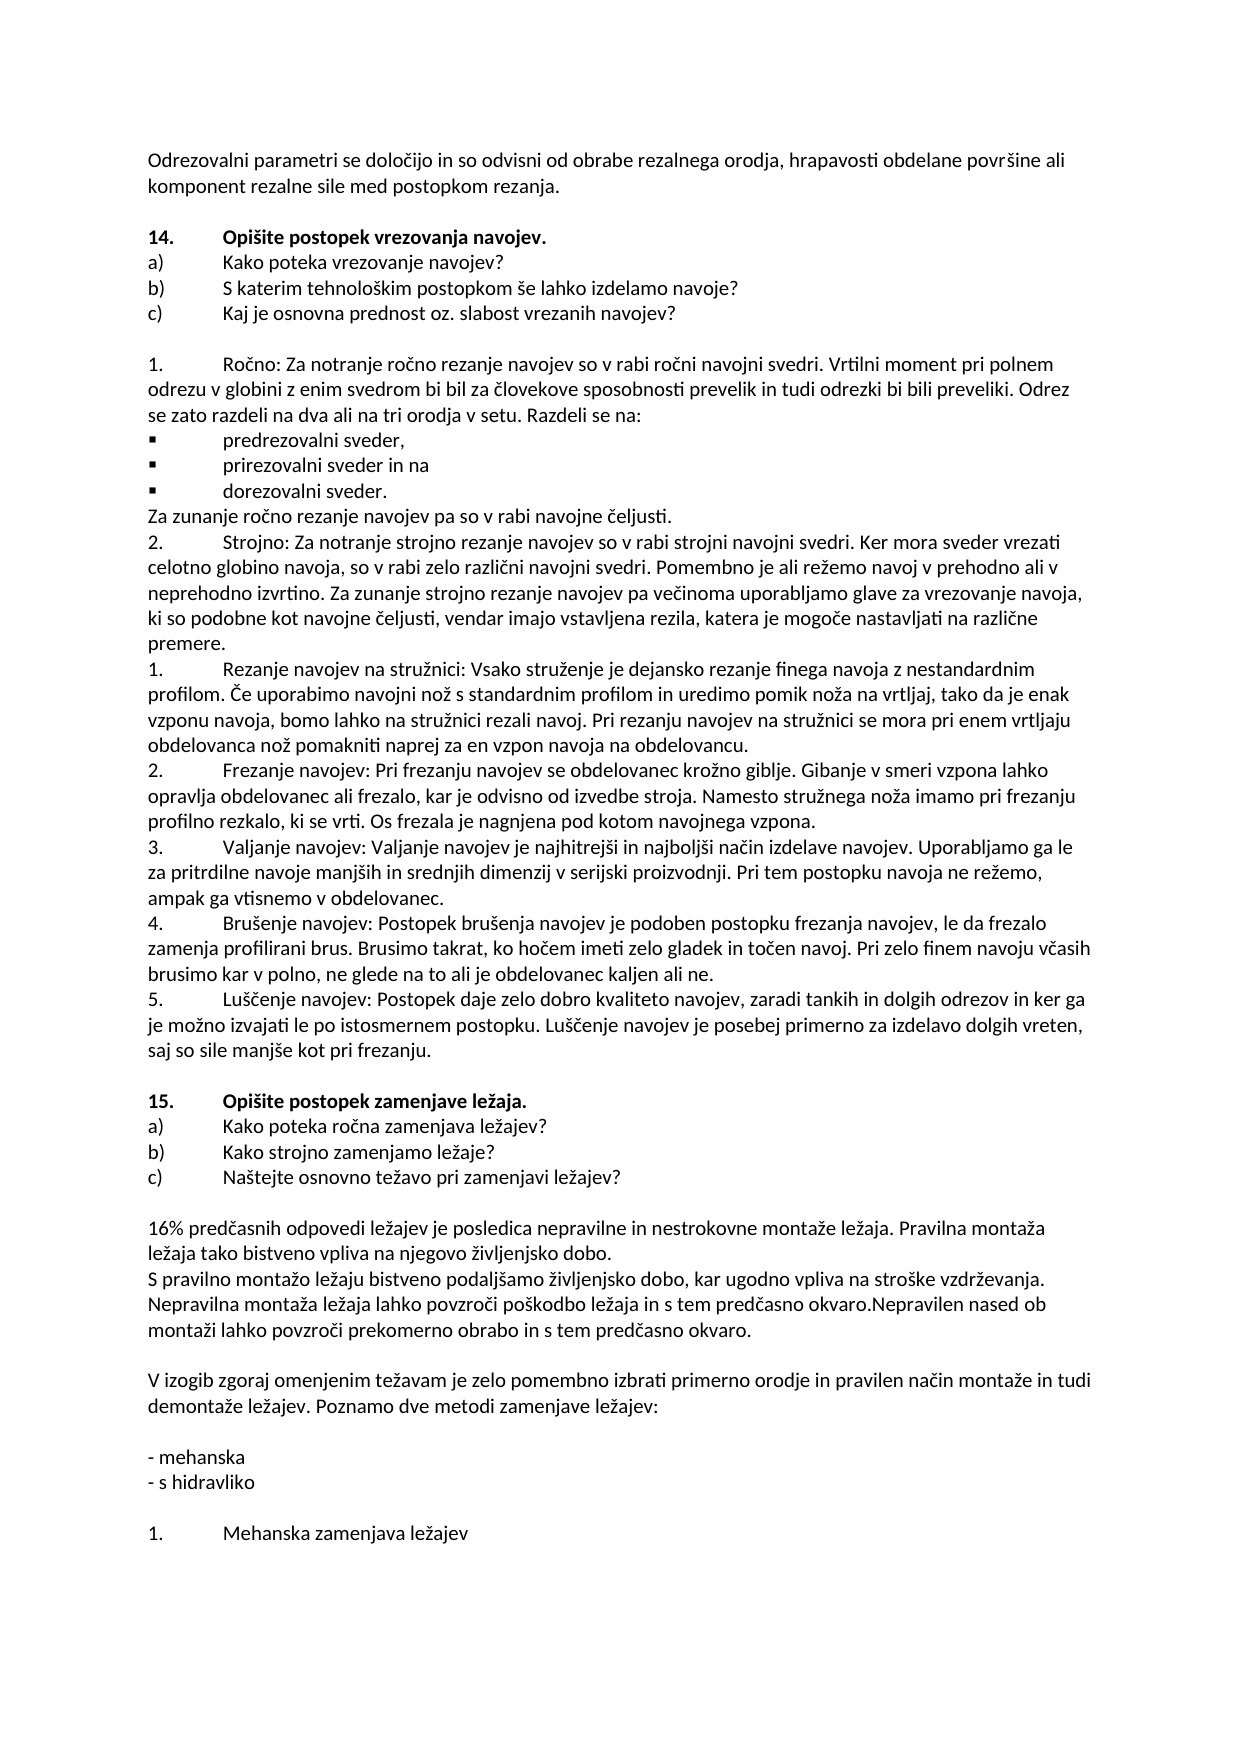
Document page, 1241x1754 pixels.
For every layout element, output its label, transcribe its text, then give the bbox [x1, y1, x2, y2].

list Brušenje navojev: Postopek brušenja navojev je podoben postopku frezanja navojev, le da frezalo zamenja profilirani brus. Brusimo takrat, ko hočem imeti zelo gladek in točen navoj. Pri zelo finem navoju včasih brusimo kar v polno, ne glede na to ali je obdelovanec kaljen ali ne. [148, 910, 1093, 986]
list Kako poteka vrezovanje navojev? [148, 249, 1093, 275]
list Ročno: Za notranje ročno rezanje navojev so v rabi ročni navojni svedri. Vrtilni moment pri polnem odrezu v globini z enim svedrom bi bil za človekove sposobnosti prevelik in tudi odrezki bi bili preveliki. Odrez se zato razdeli na dva ali na tri orodja v setu. Razdeli se na: [148, 351, 1093, 427]
list Naštejte osnovno težavo pri zamenjavi ležajev? [148, 1164, 1093, 1190]
list Mehanska zamenjava ležajev [148, 1520, 1093, 1546]
text Odrezovalni parametri se določijo in so odvisni od obrabe rezalnega orodja, hrapavosti obdelane površine ali komponent rezalne sile med postopkom rezanja. [148, 148, 1093, 198]
list Opišite postopek vrezovanja navojev. [148, 224, 1093, 249]
text Za zunanje ročno rezanje navojev pa so v rabi navojne čeljusti. [148, 503, 1093, 529]
list Rezanje navojev na stružnici: Vsako struženje je dejansko rezanje finega navoja z nestandardnim profilom. Če uporabimo navojni nož s standardnim profilom in uredimo pomik noža na vrtljaj, tako da je enak vzponu navoja, bomo lahko na stružnici rezali navoj. Pri rezanju navojev na stružnici se mora pri enem vrtljaju obdelovanca nož pomakniti naprej za en vzpon navoja na obdelovancu. [148, 656, 1093, 758]
list Kako strojno zamenjamo ležaje? [148, 1139, 1093, 1164]
list Luščenje navojev: Postopek daje zelo dobro kvaliteto navojev, zaradi tankih in dolgih odrezov in ker ga je možno izvajati le po istosmernem postopku. Luščenje navojev je posebej primerno za izdelavo dolgih vreten, saj so sile manjše kot pri frezanju. [148, 986, 1093, 1063]
list Kaj je osnovna prednost oz. slabost vrezanih navojev? [148, 300, 1093, 326]
list Frezanje navojev: Pri frezanju navojev se obdelovanec krožno giblje. Gibanje v smeri vzpona lahko opravlja obdelovanec ali frezalo, kar je odvisno od izvedbe stroja. Namesto stružnega noža imamo pri frezanju profilno rezkalo, ki se vrti. Os frezala je nagnjena pod kotom navojnega vzpona. [148, 758, 1093, 834]
list S katerim tehnološkim postopkom še lahko izdelamo navoje? [148, 275, 1093, 300]
list predrezovalni sveder, [148, 427, 1093, 453]
text 16% predčasnih odpovedi ležajev je posledica nepravilne in nestrokovne montaže ležaja. Pravilna montaža ležaja tako bistveno vpliva na njegovo življenjsko dobo. S pravilno montažo ležaju bistveno podaljšamo življenjsko dobo, kar ugodno vpliva na stroške vzdrževanja. Nepravilna montaža ležaja lahko povzroči poškodbo ležaja in s tem predčasno okvaro.Nepravilen nased ob montaži lahko povzroči prekomerno obrabo in s tem predčasno okvaro. V izogib zgoraj omenjenim težavam je zelo pomembno izbrati primerno orodje in pravilen način montaže in tudi demontaže ležajev. Poznamo dve metodi zamenjave ležajev: - mehanska - s hidravliko [148, 1215, 1093, 1520]
list Valjanje navojev: Valjanje navojev je najhitrejši in najboljši način izdelave navojev. Uporabljamo ga le za pritrdilne navoje manjših in srednjih dimenzij v serijski proizvodnji. Pri tem postopku navoja ne režemo, ampak ga vtisnemo v obdelovanec. [148, 834, 1093, 910]
list Opišite postopek zamenjave ležaja. [148, 1088, 1093, 1113]
list Kako poteka ročna zamenjava ležajev? [148, 1113, 1093, 1139]
list prirezovalni sveder in na [148, 453, 1093, 478]
list dorezovalni sveder. [148, 478, 1093, 503]
list Strojno: Za notranje strojno rezanje navojev so v rabi strojni navojni svedri. Ker mora sveder vrezati celotno globino navoja, so v rabi zelo različni navojni svedri. Pomembno je ali režemo navoj v prehodno ali v neprehodno izvrtino. Za zunanje strojno rezanje navojev pa večinoma uporabljamo glave za vrezovanje navoja, ki so podobne kot navojne čeljusti, vendar imajo vstavljena rezila, katera je mogoče nastavljati na različne premere. [148, 529, 1093, 656]
